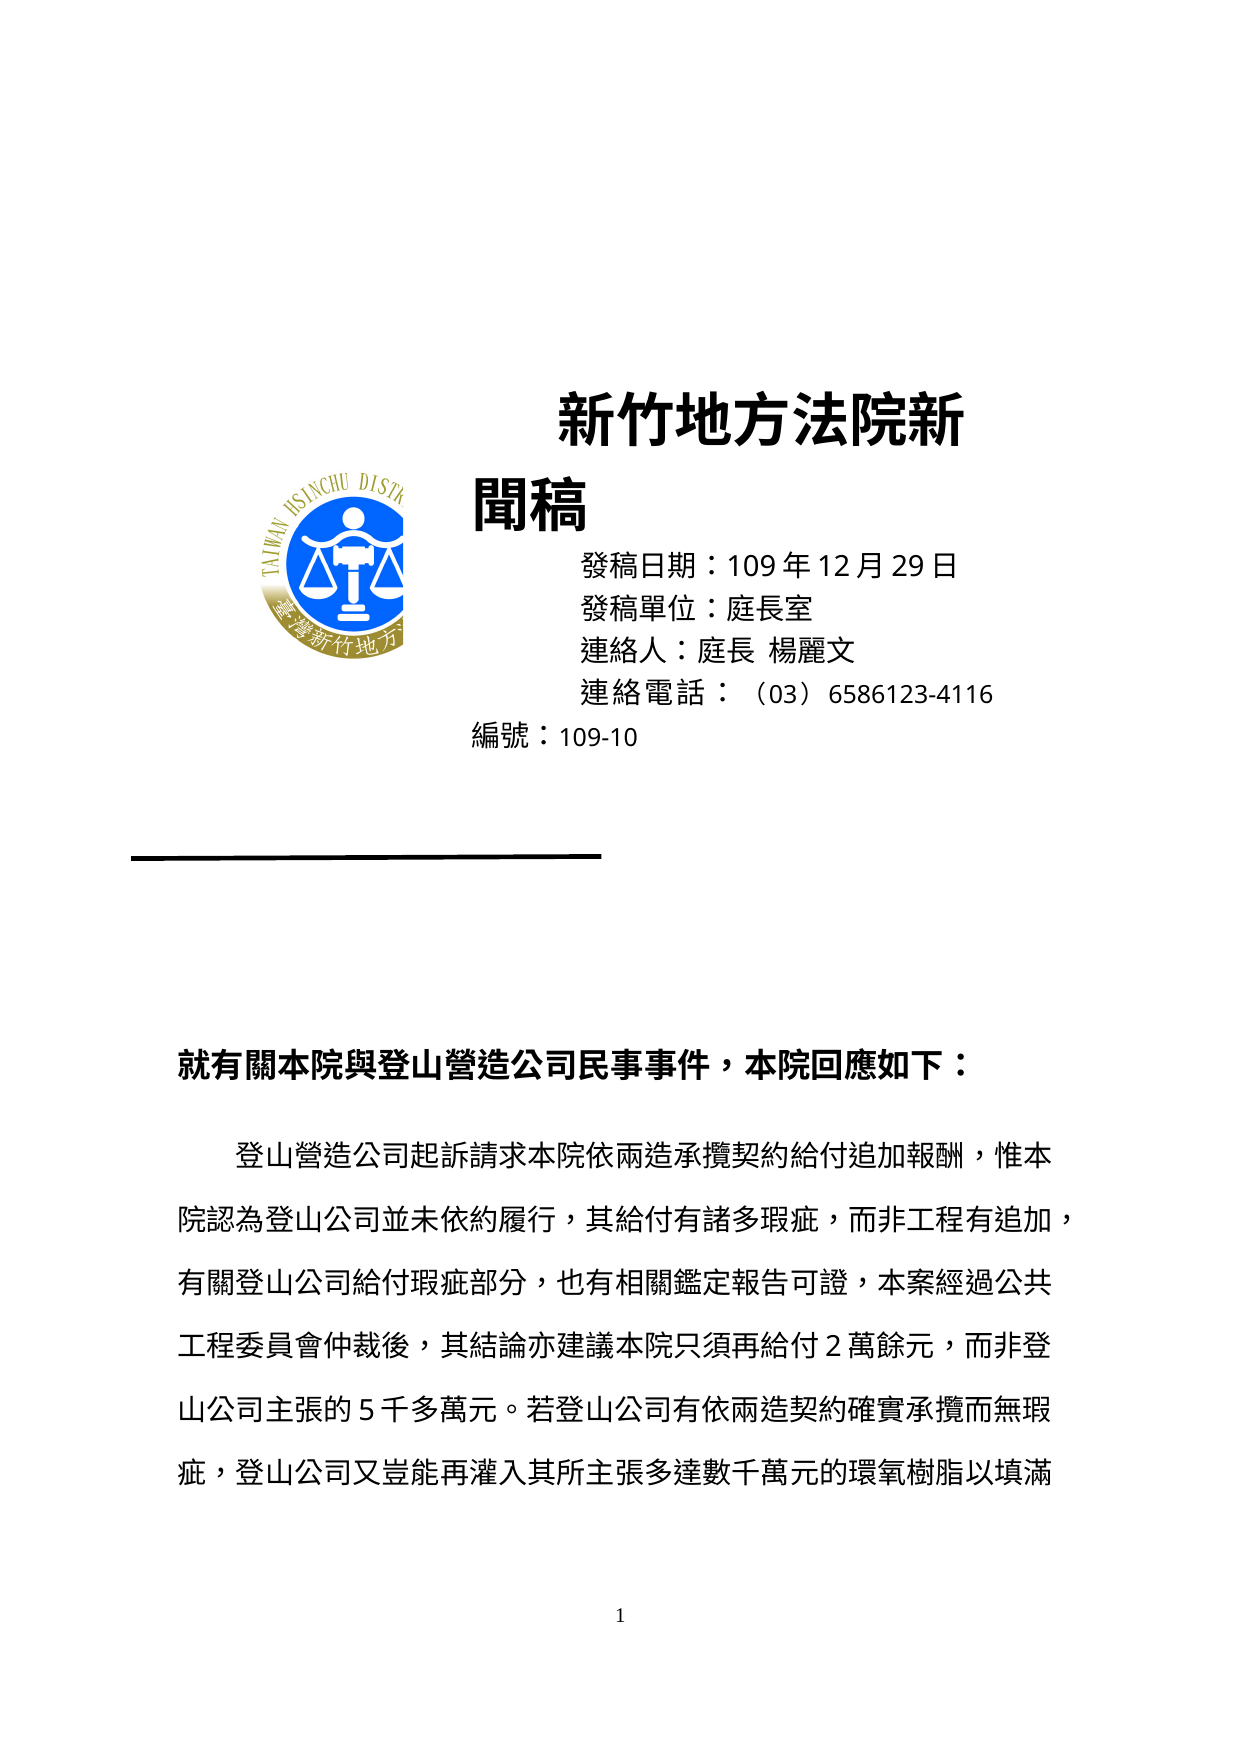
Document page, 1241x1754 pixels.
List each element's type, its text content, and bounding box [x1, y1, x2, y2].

table_header 新竹地方法院新聞稿 發稿日期：109年12月29日 發稿單位：庭長室 連絡人：庭長 楊麗文 連絡電話：（03）6586123-4116編號：109-10 [403, 309, 1061, 819]
text 登山營造公司起訴請求本院依兩造承攬契約給付追加報酬，惟本院認為登山公司並未依約履行，其給付有諸多瑕疵，而非工程有追加，有關登山公司給付瑕疵部分，也有相關鑑定報告可證，本案經過公共工程委員會仲裁後，其結論亦建議本院只須再給付2萬餘元，而非登山公司主張的5千多萬元。若登山公司有依兩造契約確實承攬而無瑕疵，登山公司又豈能再灌入其所主張多達數千萬元的環氧樹脂以填滿空隙處之追加款。本件相關民事事件既已在繫屬受理中，本院即靜待司法判決。 [177, 1133, 1063, 1492]
table_header [174, 309, 403, 819]
text 就有關本院與登山營造公司民事事件，本院回應如下： [177, 1039, 1063, 1087]
picture [243, 454, 404, 674]
